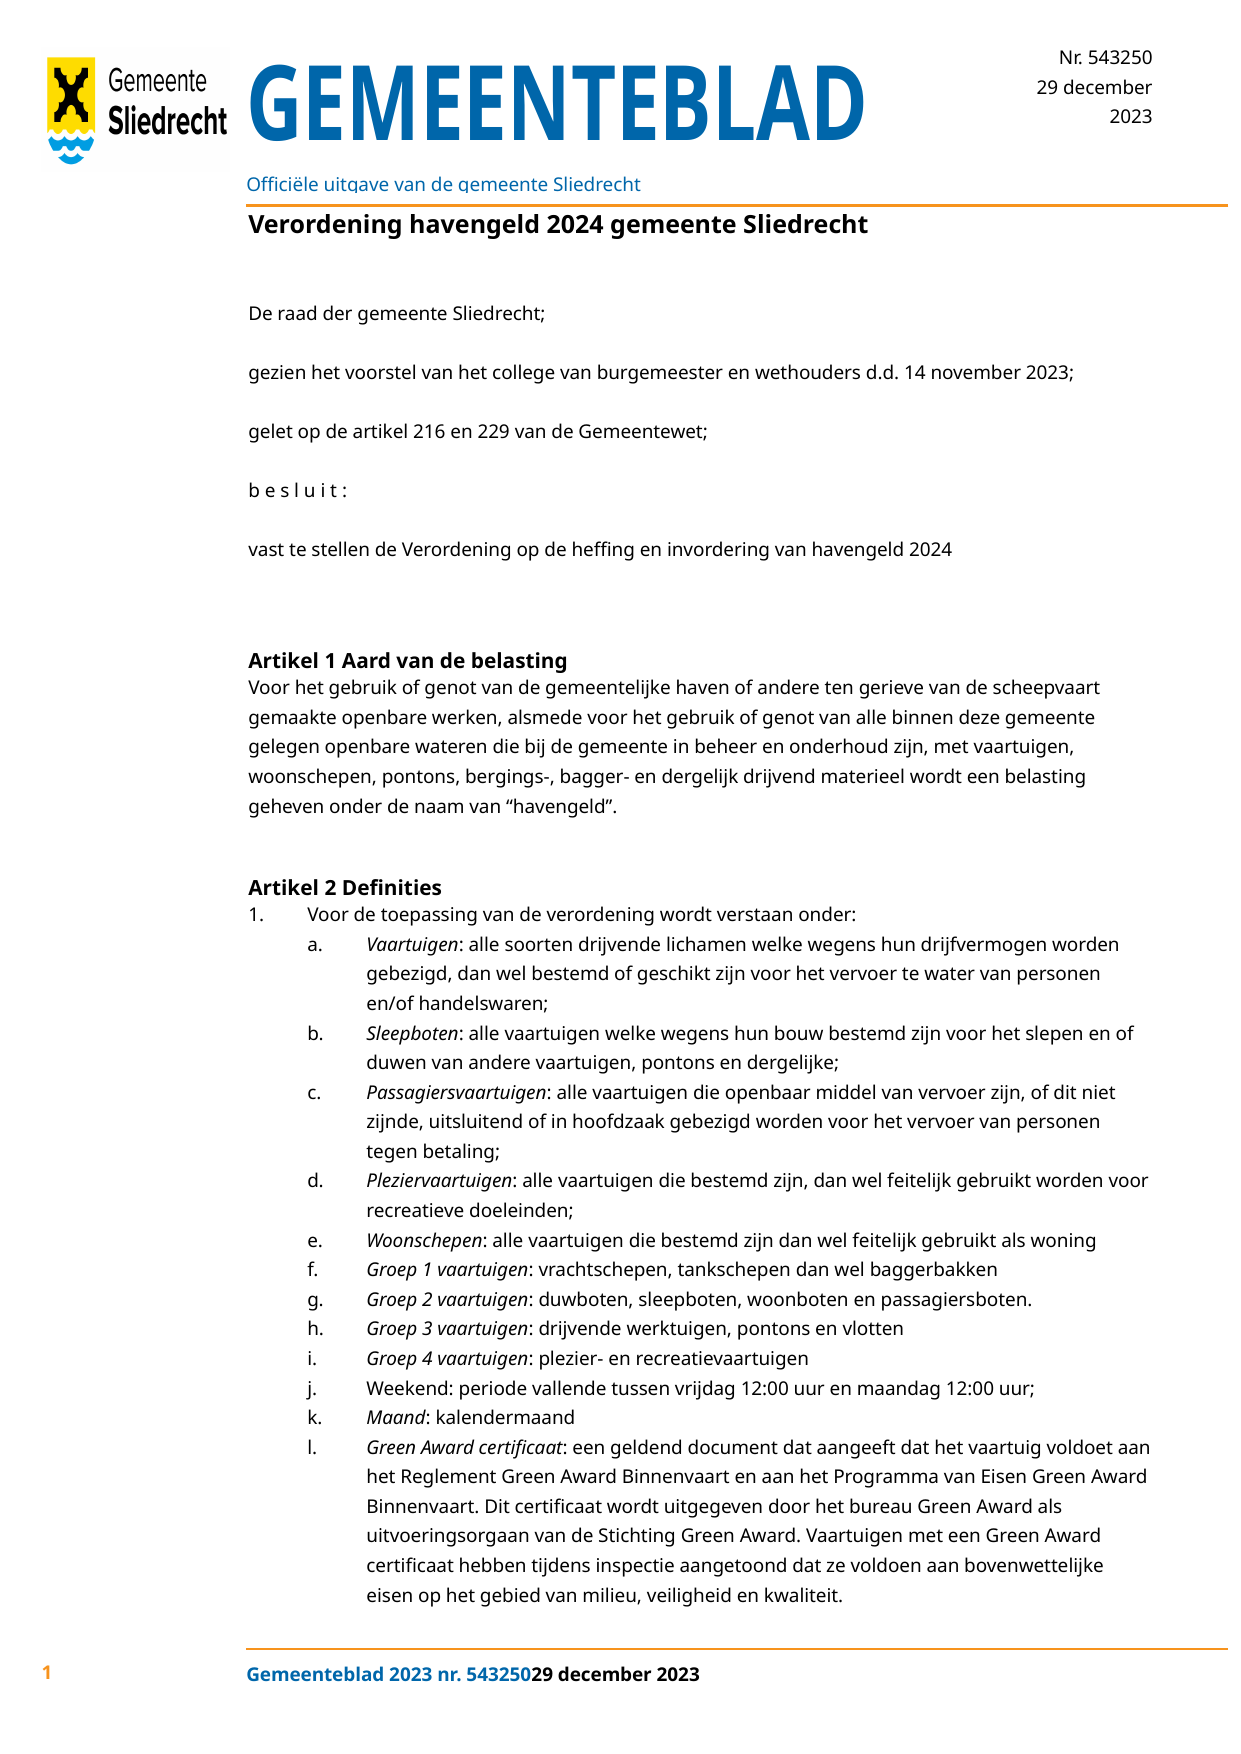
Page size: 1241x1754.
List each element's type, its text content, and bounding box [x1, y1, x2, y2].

text gelet op de artikel 216 en 229 van de Gemeentewet; [248, 418, 1152, 444]
list Sleepboten: alle vaartuigen welke wegens hun bouw bestemd zijn voor het slepen en of duwen van andere vaartuigen, pontons en dergelijke; [307, 1020, 1152, 1075]
list Green Award certificaat: een geldend document dat aangeeft dat het vaartuig voldoet aan het Reglement Green Award Binnenvaart en aan het Programma van Eisen Green Award Binnenvaart. Dit certificaat wordt uitgegeven door het bureau Green Award als uitvoeringsorgaan van de Stichting Green Award. Vaartuigen met een Green Award certificaat hebben tijdens inspectie aangetoond dat ze voldoen aan bovenwettelijke eisen op het gebied van milieu, veiligheid en kwaliteit. [307, 1434, 1152, 1607]
list Groep 4 vaartuigen: plezier- en recreatievaartuigen [307, 1345, 1152, 1371]
list Voor de toepassing van de verordening wordt verstaan onder: [248, 901, 1152, 927]
picture [41, 47, 231, 172]
text Artikel 1 Aard van de belasting [248, 646, 1152, 674]
list Groep 1 vaartuigen: vrachtschepen, tankschepen dan wel baggerbakken [307, 1256, 1152, 1282]
list Groep 3 vaartuigen: drijvende werktuigen, pontons en vlotten [307, 1316, 1152, 1341]
list Woonschepen: alle vaartuigen die bestemd zijn dan wel feitelijk gebruikt als woning [307, 1227, 1152, 1252]
list Groep 2 vaartuigen: duwboten, sleepboten, woonboten en passagiersboten. [307, 1286, 1152, 1312]
list Pleziervaartuigen: alle vaartuigen die bestemd zijn, dan wel feitelijk gebruikt worden voor recreatieve doeleinden; [307, 1168, 1152, 1223]
text Artikel 2 Definities [248, 873, 1152, 901]
text b e s l u i t : [248, 477, 1152, 503]
text De raad der gemeente Sliedrecht; [248, 300, 1152, 326]
text Voor het gebruik of genot van de gemeentelijke haven of andere ten gerieve van de scheepvaart gemaakte openbare werken, alsmede voor het gebruik of genot van alle binnen deze gemeente gelegen openbare wateren die bij de gemeente in beheer en onderhoud zijn, met vaartuigen, woonschepen, pontons, bergings-, bagger- en dergelijk drijvend materieel wordt een belasting geheven onder de naam van “havengeld”. [248, 674, 1152, 819]
list Weekend: periode vallende tussen vrijdag 12:00 uur en maandag 12:00 uur; [307, 1375, 1152, 1400]
text vast te stellen de Verordening op de heffing en invordering van havengeld 2024 [248, 537, 1152, 562]
list Maand: kalendermaand [307, 1404, 1152, 1430]
text Verordening havengeld 2024 gemeente Sliedrecht [248, 207, 1152, 241]
list Vaartuigen: alle soorten drijvende lichamen welke wegens hun drijfvermogen worden gebezigd, dan wel bestemd of geschikt zijn voor het vervoer te water van personen en/of handelswaren; [307, 931, 1152, 1016]
text gezien het voorstel van het college van burgemeester en wethouders d.d. 14 november 2023; [248, 359, 1152, 385]
list Passagiersvaartuigen: alle vaartuigen die openbaar middel van vervoer zijn, of dit niet zijnde, uitsluitend of in hoofdzaak gebezigd worden voor het vervoer van personen tegen betaling; [307, 1079, 1152, 1164]
